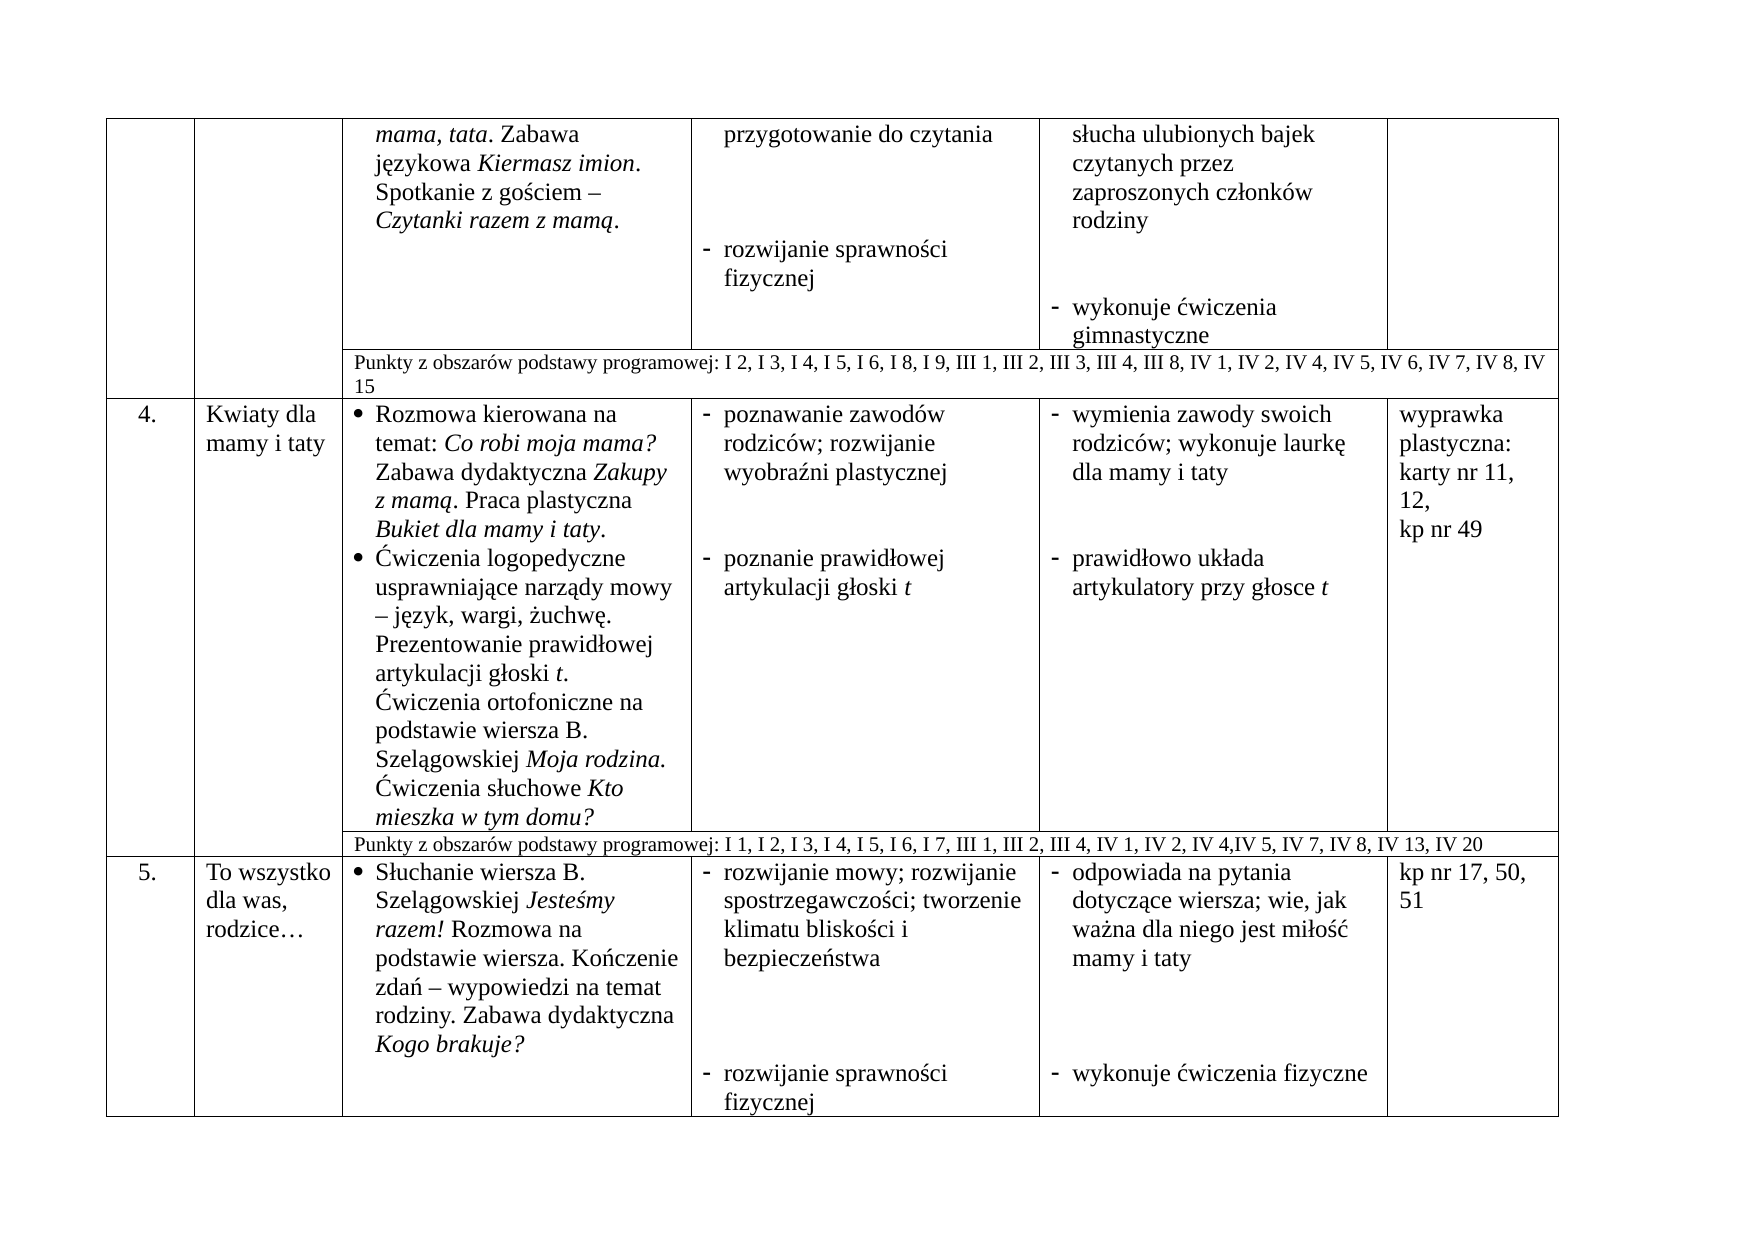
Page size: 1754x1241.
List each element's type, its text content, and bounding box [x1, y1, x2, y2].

table_cell rozwijanie mowy; rozwijanie spostrzegawczości; tworzenie klimatu bliskości i bezpieczeństwa rozwijanie sprawności fizycznej [692, 857, 1039, 1116]
table_cell 4. [107, 399, 194, 856]
table_cell Rozmowa kierowana na temat: Co robi moja mama? Zabawa dydaktyczna Zakupy z mamą. Praca plastyczna Bukiet dla mamy i taty. Ćwiczenia logopedyczne usprawniające narządy mowy – język, wargi, żuchwę. Prezentowanie prawidłowej artykulacji głoski t. Ćwiczenia ortofoniczne na podstawie wiersza B. Szelągowskiej Moja rodzina. Ćwiczenia słuchowe Kto mieszka w tym domu? [343, 399, 691, 831]
table_cell [1388, 119, 1558, 349]
table_cell kp nr 17, 50, 51 [1388, 857, 1558, 1116]
table_cell odpowiada na pytania dotyczące wiersza; wie, jak ważna dla niego jest miłość mamy i taty wykonuje ćwiczenia fizyczne [1040, 857, 1387, 1116]
table_cell poznawanie zawodów rodziców; rozwijanie wyobraźni plastycznej poznanie prawidłowej artykulacji głoski t [692, 399, 1039, 831]
table_cell słucha ulubionych bajek czytanych przez zaproszonych członków rodziny wykonuje ćwiczenia gimnastyczne [1040, 119, 1387, 349]
table_cell To wszystko dla was, rodzice… [195, 857, 342, 1116]
table_cell 5. [107, 857, 194, 1116]
table_cell przygotowanie do czytania rozwijanie sprawności fizycznej [692, 119, 1039, 349]
table_cell Słuchanie wiersza B. Szelągowskiej Jesteśmy razem! Rozmowa na podstawie wiersza. Kończenie zdań – wypowiedzi na temat rodziny. Zabawa dydaktyczna Kogo brakuje? [343, 857, 691, 1116]
table_cell Punkty z obszarów podstawy programowej: I 1, I 2, I 3, I 4, I 5, I 6, I 7, III 1, III 2, III 4, IV 1, IV 2, IV 4,IV 5, IV 7, IV 8, IV 13, IV 20 [343, 832, 1558, 856]
table_cell wymienia zawody swoich rodziców; wykonuje laurkę dla mamy i taty prawidłowo układa artykulatory przy głosce t [1040, 399, 1387, 831]
table_cell Punkty z obszarów podstawy programowej: I 2, I 3, I 4, I 5, I 6, I 8, I 9, III 1, III 2, III 3, III 4, III 8, IV 1, IV 2, IV 4, IV 5, IV 6, IV 7, IV 8, IV 15 [343, 350, 1558, 398]
table_cell [195, 119, 342, 398]
table_cell Kwiaty dla mamy i taty [195, 399, 342, 856]
table_cell mama, tata. Zabawa językowa Kiermasz imion. Spotkanie z gościem – Czytanki razem z mamą. [343, 119, 691, 349]
table_cell [107, 119, 194, 398]
table_cell wyprawka plastyczna: karty nr 11, 12, kp nr 49 [1388, 399, 1558, 831]
